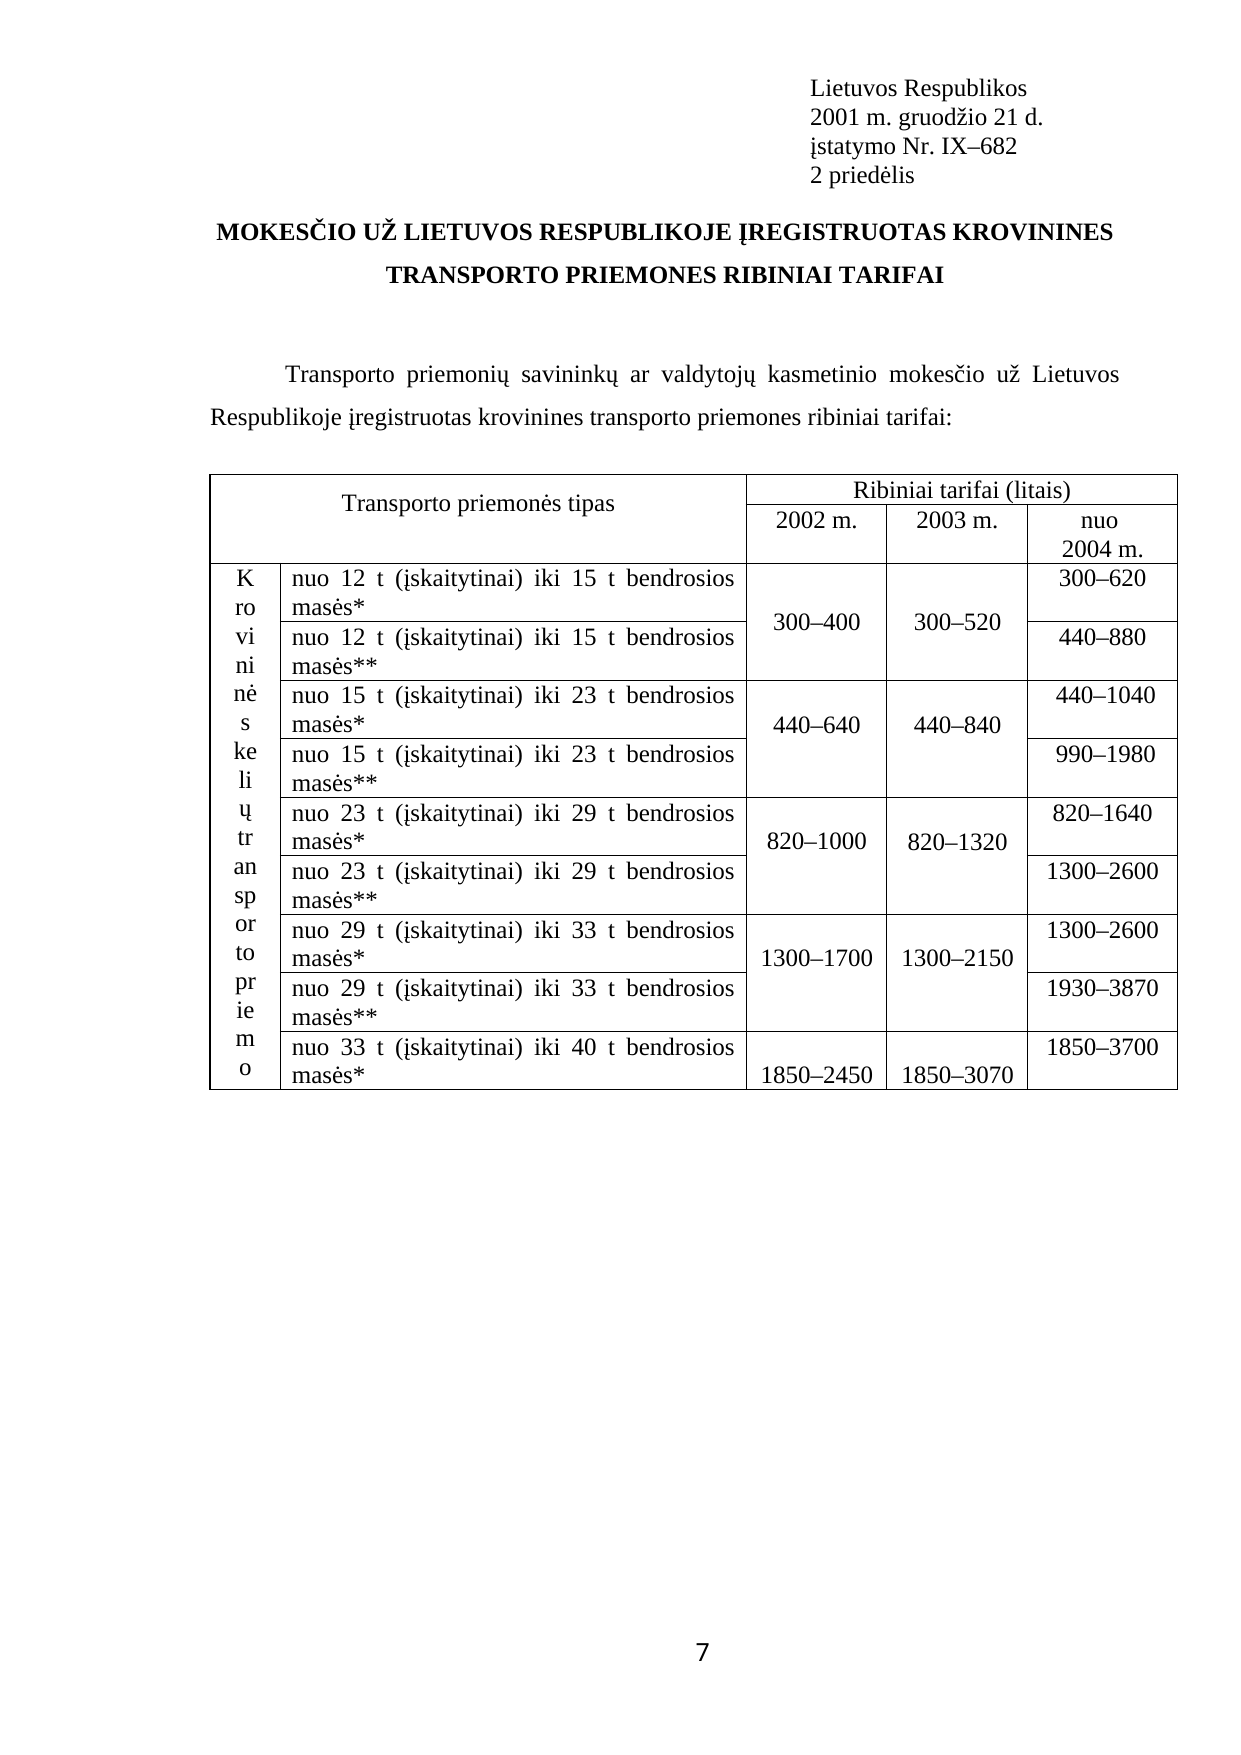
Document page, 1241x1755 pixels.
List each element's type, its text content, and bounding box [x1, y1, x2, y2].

table_cell 440–840 [887, 681, 1027, 797]
table_cell 1850–3070 [887, 1032, 1027, 1089]
table_cell 1850–3700 [1028, 1032, 1177, 1089]
table_cell 1930–3870 [1028, 973, 1177, 1031]
table_cell 440–880 [1028, 622, 1177, 679]
table_cell nuo 23 t (įskaitytinai) iki 29 t bendrosios masės* [281, 798, 746, 855]
table_cell nuo 23 t (įskaitytinai) iki 29 t bendrosios masės** [281, 856, 746, 914]
table_header Transporto priemonės tipas [211, 475, 746, 562]
table_cell 820–1320 [887, 798, 1027, 914]
table_cell 820–1000 [747, 798, 886, 914]
table_cell 1300–2600 [1028, 915, 1177, 972]
table_cell Krovininės kelių transporto priemo [211, 564, 280, 1089]
table_header Ribiniai tarifai (litais) [747, 475, 1177, 504]
table_cell nuo 29 t (įskaitytinai) iki 33 t bendrosios masės* [281, 915, 746, 972]
table_cell 2003 m. [887, 505, 1027, 562]
table_cell 990–1980 [1028, 739, 1177, 797]
text įstatymo Nr. IX–682 [210, 131, 1120, 160]
table_cell nuo 12 t (įskaitytinai) iki 15 t bendrosios masės** [281, 622, 746, 679]
table_cell 820–1640 [1028, 798, 1177, 855]
table_cell 2002 m. [747, 505, 886, 562]
table_cell nuo 15 t (įskaitytinai) iki 23 t bendrosios masės* [281, 681, 746, 738]
table_cell 1850–2450 [747, 1032, 886, 1089]
table_cell 300–400 [747, 564, 886, 679]
table_cell 1300–2150 [887, 915, 1027, 1031]
text Lietuvos Respublikos 2001 m. gruodžio 21 d. [285, 73, 1155, 131]
table_cell 300–520 [887, 564, 1027, 679]
table_cell 300–620 [1028, 564, 1177, 621]
table_cell 1300–2600 [1028, 856, 1177, 914]
table_cell nuo 2004 m. [1028, 505, 1177, 562]
table_cell 440–1040 [1028, 681, 1177, 738]
table_cell nuo 29 t (įskaitytinai) iki 33 t bendrosios masės** [281, 973, 746, 1031]
table_cell nuo 12 t (įskaitytinai) iki 15 t bendrosios masės* [281, 564, 746, 621]
table_cell nuo 33 t (įskaitytinai) iki 40 t bendrosios masės* [281, 1032, 746, 1089]
table_cell nuo 15 t (įskaitytinai) iki 23 t bendrosios masės** [281, 739, 746, 797]
text Transporto priemonių savininkų ar valdytojų kasmetinio mokesčio už Lietuvos Respublikoje įregistruotas krovinines transporto priemones ribiniai tarifai: [210, 359, 1120, 431]
table_cell 440–640 [747, 681, 886, 797]
text MOKESČIO UŽ LIETUVOS RESPUBLIKOJE ĮREGISTRUOTAS KROVININES TRANSPORTO PRIEMONES RIBINIAI TARIFAI [210, 217, 1120, 289]
table_cell 1300–1700 [747, 915, 886, 1031]
text 2 priedėlis [210, 160, 1120, 188]
